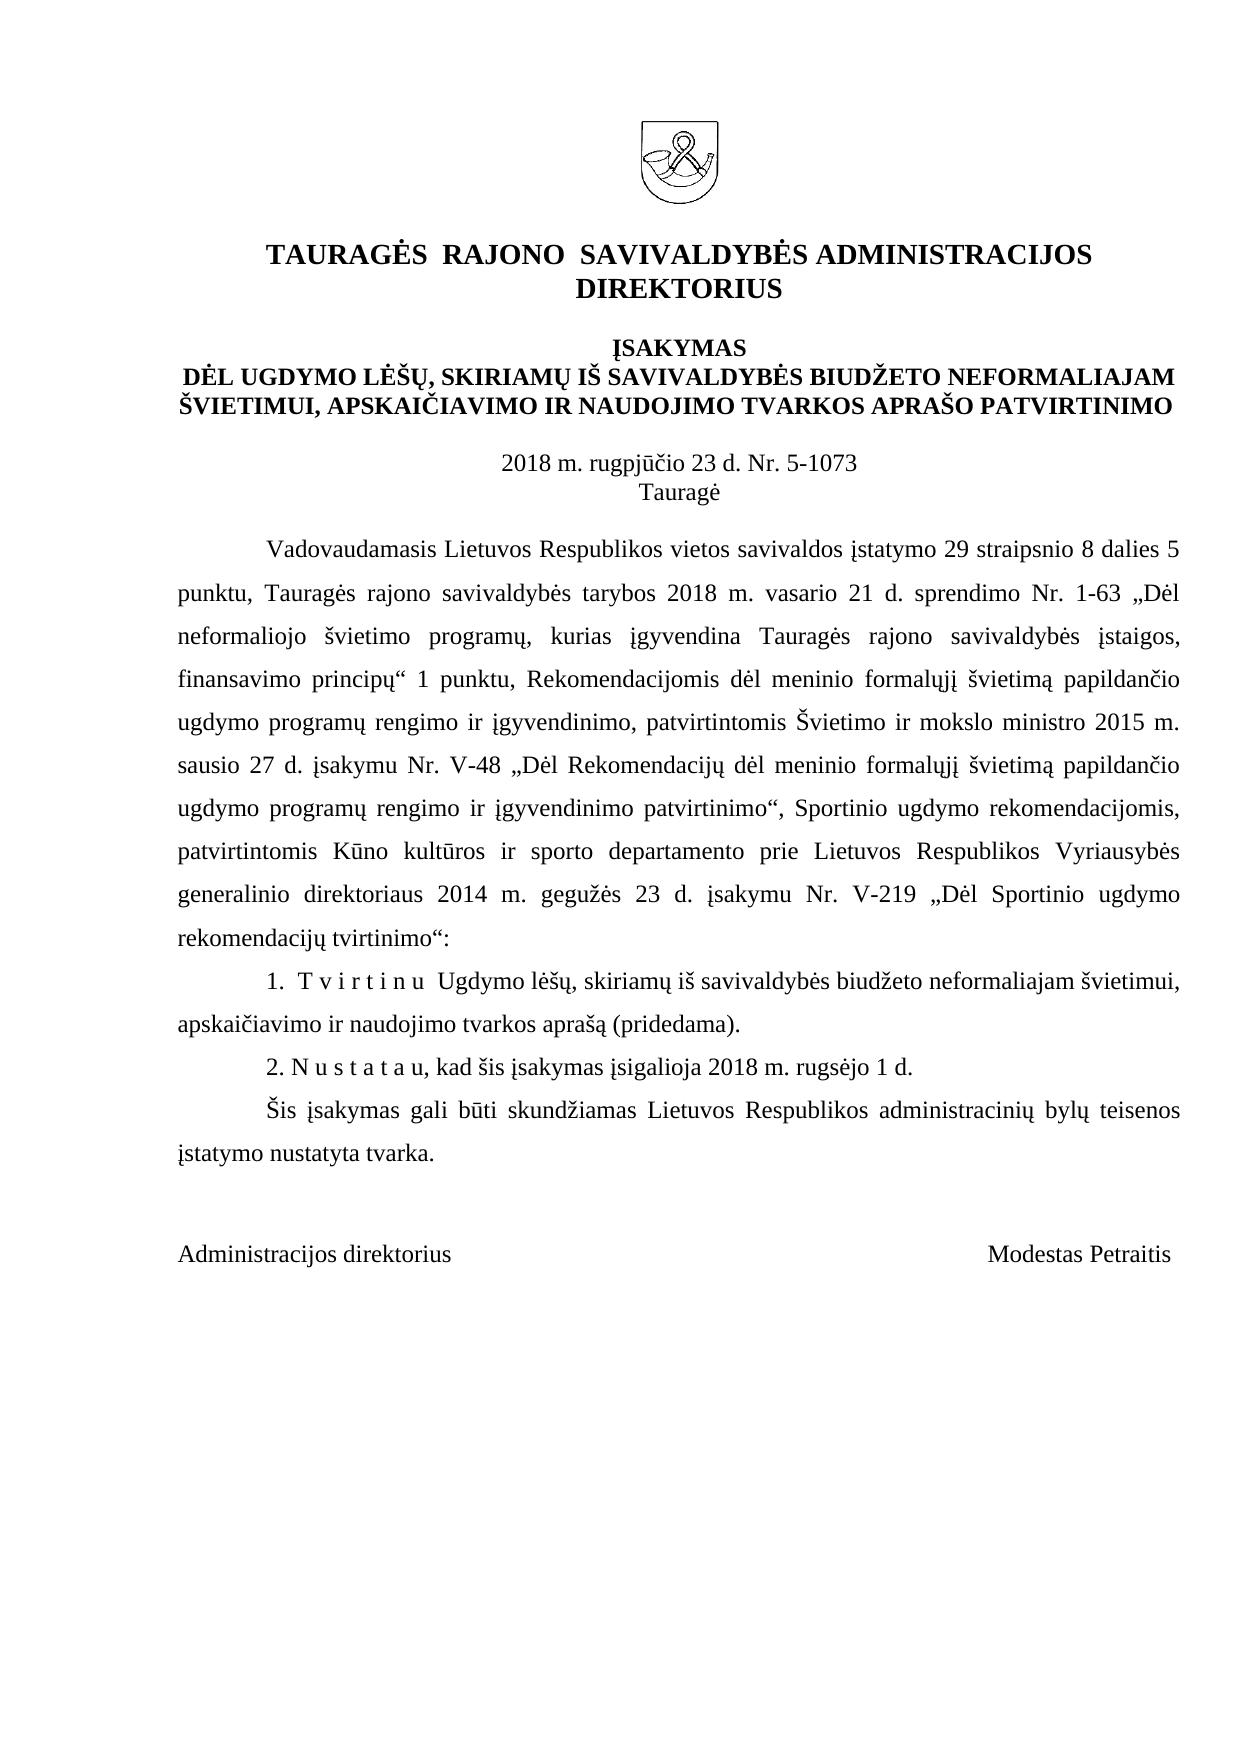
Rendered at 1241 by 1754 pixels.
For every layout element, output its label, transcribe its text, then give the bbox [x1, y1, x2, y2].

text Šis įsakymas gali būti skundžiamas Lietuvos Respublikos administracinių bylų teisenos įstatymo nustatyta tvarka. [177, 1095, 1181, 1167]
text Vadovaudamasis Lietuvos Respublikos vietos savivaldos įstatymo 29 straipsnio 8 dalies 5 punktu, Tauragės rajono savivaldybės tarybos 2018 m. vasario 21 d. sprendimo Nr. 1-63 „Dėl neformaliojo švietimo programų, kurias įgyvendina Tauragės rajono savivaldybės įstaigos, finansavimo principų“ 1 punktu, Rekomendacijomis dėl meninio formalųjį švietimą papildančio ugdymo programų rengimo ir įgyvendinimo, patvirtintomis Švietimo ir mokslo ministro 2015 m. sausio 27 d. įsakymu Nr. V-48 „Dėl Rekomendacijų dėl meninio formalųjį švietimą papildančio ugdymo programų rengimo ir įgyvendinimo patvirtinimo“, Sportinio ugdymo rekomendacijomis, patvirtintomis Kūno kultūros ir sporto departamento prie Lietuvos Respublikos Vyriausybės generalinio direktoriaus 2014 m. gegužės 23 d. įsakymu Nr. V-219 „Dėl Sportinio ugdymo rekomendacijų tvirtinimo“: [177, 534, 1181, 951]
text DIREKTORIUS [177, 271, 1181, 304]
text TAURAGĖS RAJONO SAVIVALDYBĖS ADMINISTRACIJOS [177, 237, 1181, 271]
text 1. T v i r t i n u Ugdymo lėšų, skiriamų iš savivaldybės biudžeto neformaliajam švietimui, apskaičiavimo ir naudojimo tvarkos aprašą (pridedama). [177, 966, 1181, 1038]
text Tauragė [177, 477, 1181, 506]
text 2. N u s t a t a u, kad šis įsakymas įsigalioja 2018 m. rugsėjo 1 d. [177, 1052, 1181, 1081]
text DĖL UGDYMO LĖŠŲ, SKIRIAMŲ IŠ SAVIVALDYBĖS BIUDŽETO NEFORMALIAJAM ŠVIETIMUI, APSKAIČIAVIMO IR NAUDOJIMO TVARKOS APRAŠO PATVIRTINIMO [177, 362, 1181, 419]
text ĮSAKYMAS [177, 333, 1181, 362]
text 2018 m. rugpjūčio 23 d. Nr. 5-1073 [177, 448, 1181, 477]
text Administracijos direktorius Modestas Petraitis [177, 1239, 1181, 1268]
